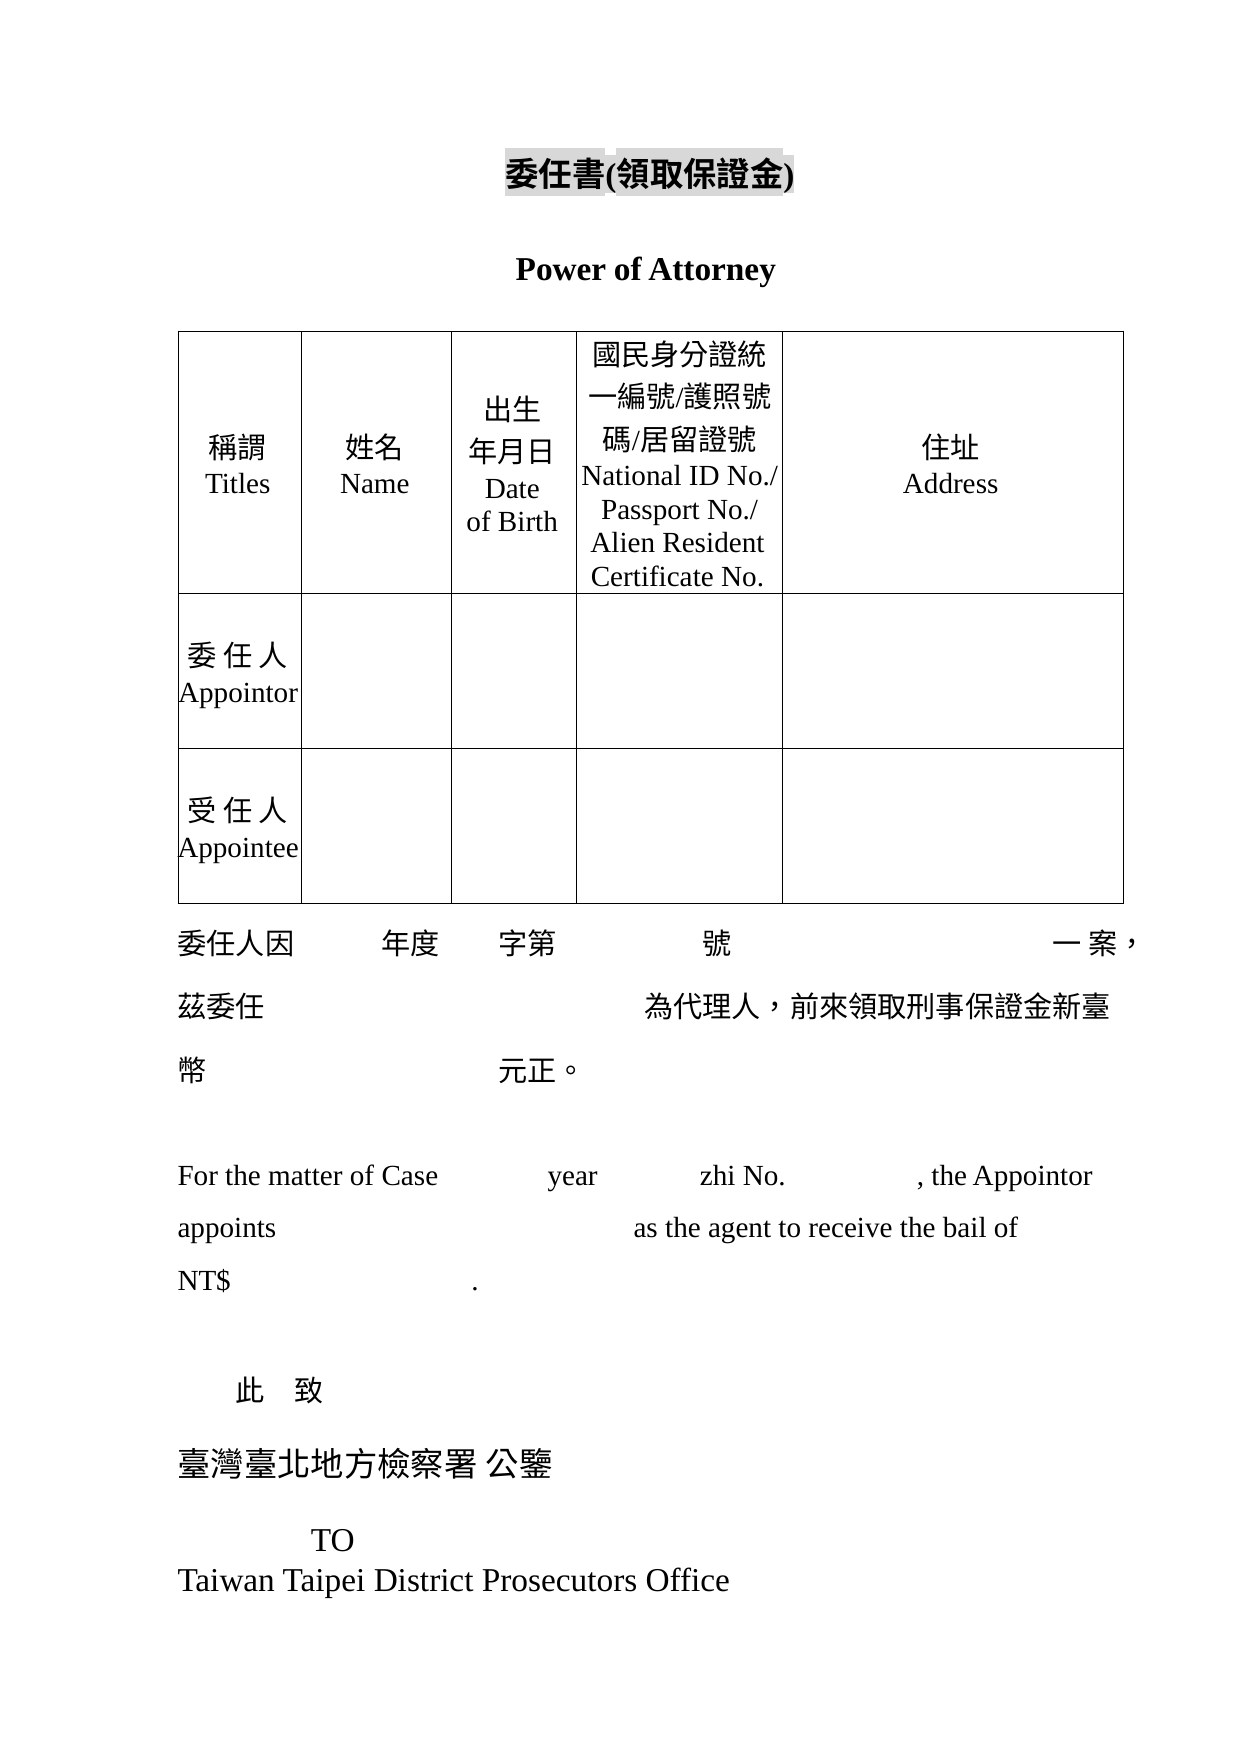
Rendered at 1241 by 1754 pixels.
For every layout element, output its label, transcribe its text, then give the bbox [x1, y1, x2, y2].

text 臺灣臺北地方檢察署 公鑒 [177, 1410, 1122, 1493]
table_header 稱謂 Titles [179, 332, 301, 593]
table_header 國民身分證統一編號/護照號碼/居留證號 National ID No./ Passport No./ Alien Resident Certificate No. [577, 332, 782, 593]
text 此 致 [177, 1367, 1122, 1410]
table_cell 委 任 人 Appointor [179, 594, 301, 748]
text 委任書(領取保證金) [177, 148, 1122, 196]
table_cell [783, 749, 1123, 903]
table_header 住址 Address [783, 332, 1123, 593]
table_cell [302, 749, 451, 903]
table_header 出生 年月日 Date of Birth [452, 332, 576, 593]
text Taiwan Taipei District Prosecutors Office [177, 1566, 1122, 1597]
table_cell [452, 749, 576, 903]
table_cell [302, 594, 451, 748]
table_cell [577, 594, 782, 748]
table_cell [577, 749, 782, 903]
text For the matter of Case year zhi No. , the Appointor [177, 1144, 1122, 1196]
table_header 姓名 Name [302, 332, 451, 593]
table_cell [783, 594, 1123, 748]
text 委任人因 年度 字第 號 一 案，茲委任 為代理人，前來領取刑事保證金新臺幣 元正。 [177, 920, 1122, 1089]
table_cell [452, 594, 576, 748]
text appoints as the agent to receive the bail of NT$ . [177, 1196, 1122, 1300]
table_cell 受 任 人 Appointee [179, 749, 301, 903]
text Power of Attorney [177, 249, 1122, 287]
text TO [177, 1493, 1122, 1566]
